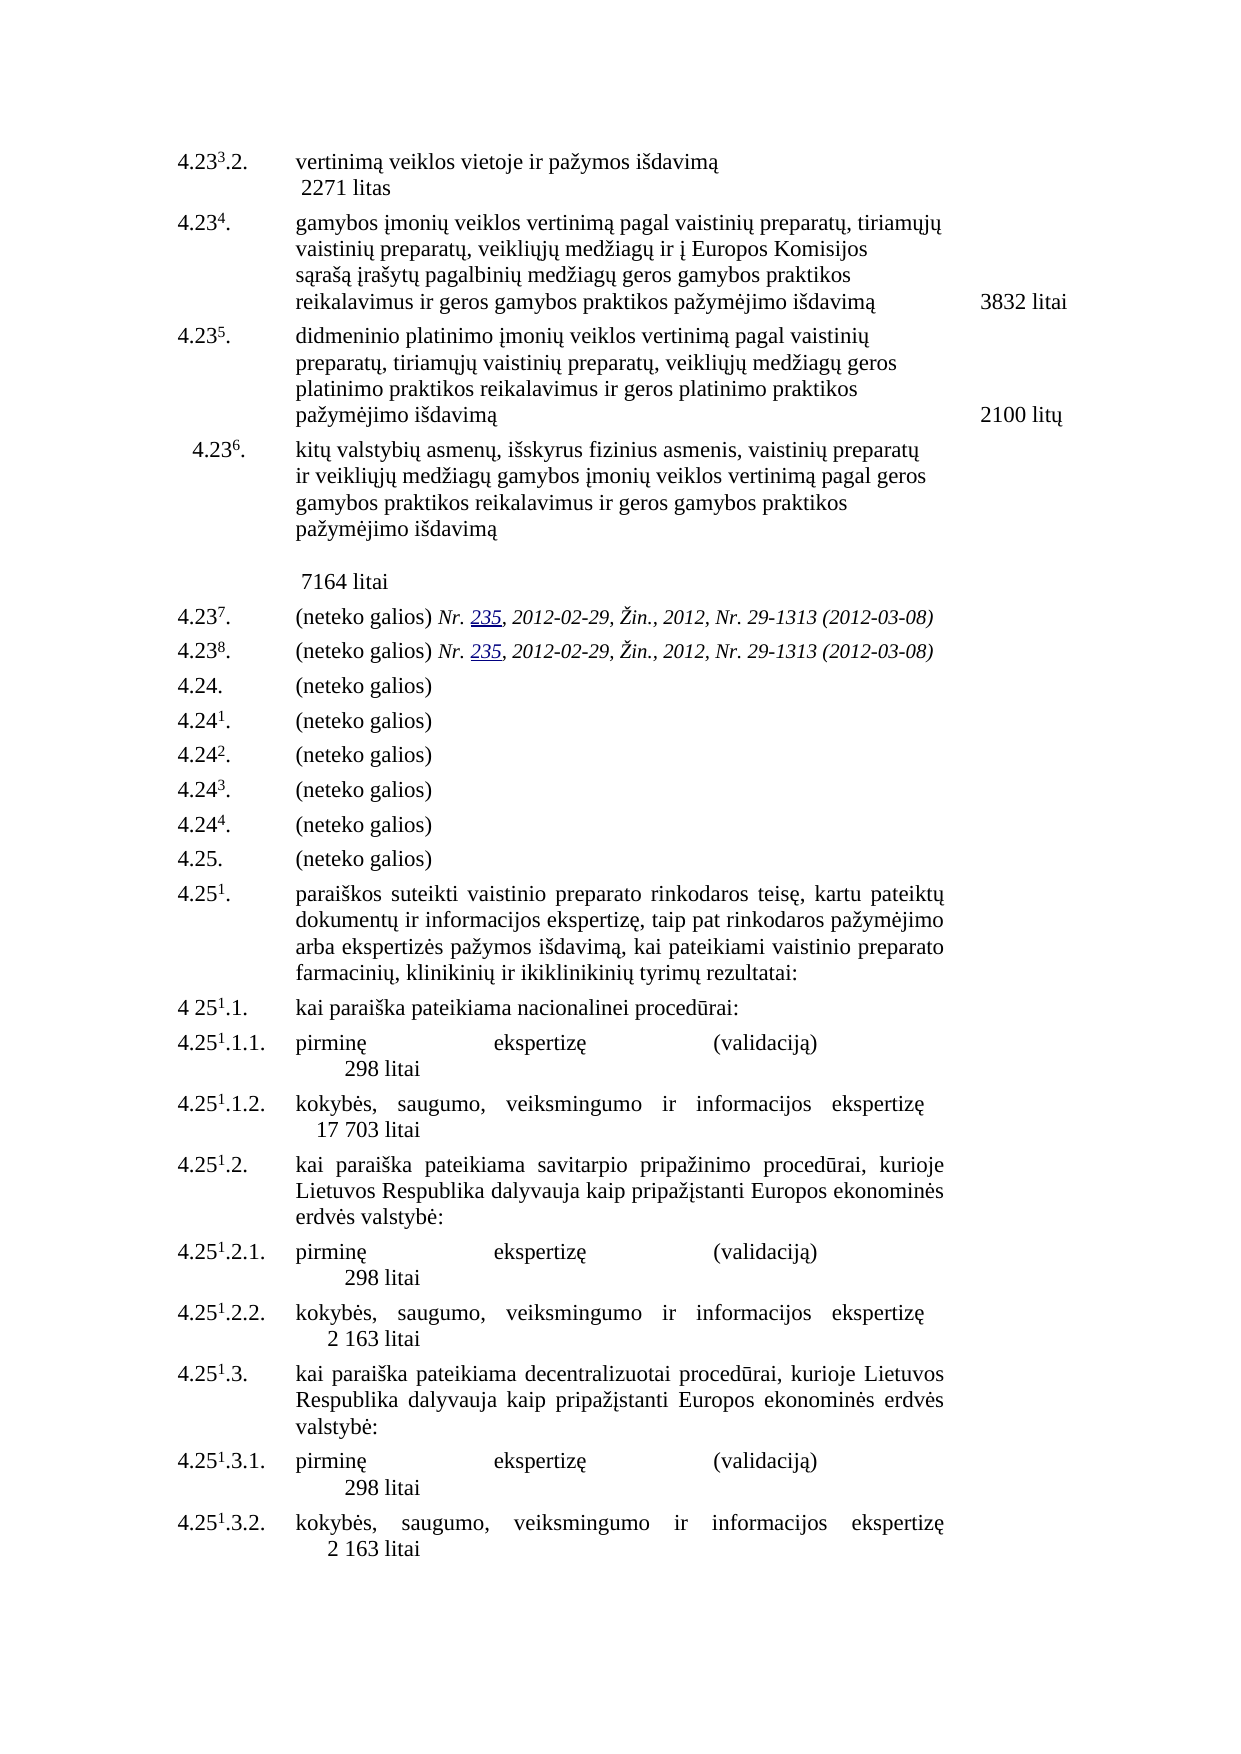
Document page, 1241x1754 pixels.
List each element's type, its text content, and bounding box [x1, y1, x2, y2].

text 4.251.3.2. kokybės, saugumo, veiksmingumo ir informacijos ekspertizę 2 163 litai [177, 1509, 945, 1561]
text 4.251.1.1. pirminę ekspertizę (validaciją) 298 litai [177, 1029, 945, 1081]
text 4.237. (neteko galios) Nr. 235, 2012-02-29, Žin., 2012, Nr. 29-1313 (2012-03-08) [177, 603, 945, 629]
text 4.236. kitų valstybių asmenų, išskyrus fizinius asmenis, vaistinių preparatų ir veikliųjų medžiagų gamybos įmonių veiklos vertinimą pagal geros gamybos praktikos reikalavimus ir geros gamybos praktikos pažymėjimo išdavimą 7164 litai [192, 436, 930, 594]
text 4.235. didmeninio platinimo įmonių veiklos vertinimą pagal vaistinių preparatų, tiriamųjų vaistinių preparatų, veikliųjų medžiagų geros platinimo praktikos reikalavimus ir geros platinimo praktikos pažymėjimo išdavimą 2100 litų [177, 322, 1122, 428]
text 4.242. (neteko galios) [177, 741, 1122, 768]
text 4.243. (neteko galios) [177, 776, 1122, 802]
text 4.251.2.1. pirminę ekspertizę (validaciją) 298 litai [177, 1238, 945, 1291]
text 4.251. paraiškos suteikti vaistinio preparato rinkodaros teisę, kartu pateiktų dokumentų ir informacijos ekspertizę, taip pat rinkodaros pažymėjimo arba ekspertizės pažymos išdavimą, kai pateikiami vaistinio preparato farmacinių, klinikinių ir ikiklinikinių tyrimų rezultatai: [177, 880, 945, 986]
text 4.233.2. vertinimą veiklos vietoje ir pažymos išdavimą 2271 litas [177, 148, 930, 200]
text 4.251.3.1. pirminę ekspertizę (validaciją) 298 litai [177, 1448, 945, 1500]
text 4.25. (neteko galios) [177, 846, 945, 872]
text 4.251.2. kai paraiška pateikiama savitarpio pripažinimo procedūrai, kurioje Lietuvos Respublika dalyvauja kaip pripažįstanti Europos ekonominės erdvės valstybė: [177, 1151, 945, 1230]
text 4.238. (neteko galios) Nr. 235, 2012-02-29, Žin., 2012, Nr. 29-1313 (2012-03-08) [177, 637, 945, 664]
text 4.251.1.2. kokybės, saugumo, veiksmingumo ir informacijos ekspertizę 17 703 litai [177, 1090, 945, 1142]
text 4.244. (neteko galios) [177, 811, 945, 837]
text 4.234. gamybos įmonių veiklos vertinimą pagal vaistinių preparatų, tiriamųjų vaistinių preparatų, veikliųjų medžiagų ir į Europos Komisijos sąrašą įrašytų pagalbinių medžiagų geros gamybos praktikos reikalavimus ir geros gamybos praktikos pažymėjimo išdavimą 3832 litai [177, 209, 1122, 314]
text 4 251.1. kai paraiška pateikiama nacionalinei procedūrai: [177, 994, 945, 1020]
text 4.241. (neteko galios) [177, 707, 1122, 733]
text 4.251.2.2. kokybės, saugumo, veiksmingumo ir informacijos ekspertizę 2 163 litai [177, 1299, 945, 1352]
text 4.24. (neteko galios) [177, 672, 945, 698]
text 4.251.3. kai paraiška pateikiama decentralizuotai procedūrai, kurioje Lietuvos Respublika dalyvauja kaip pripažįstanti Europos ekonominės erdvės valstybė: [177, 1360, 945, 1439]
